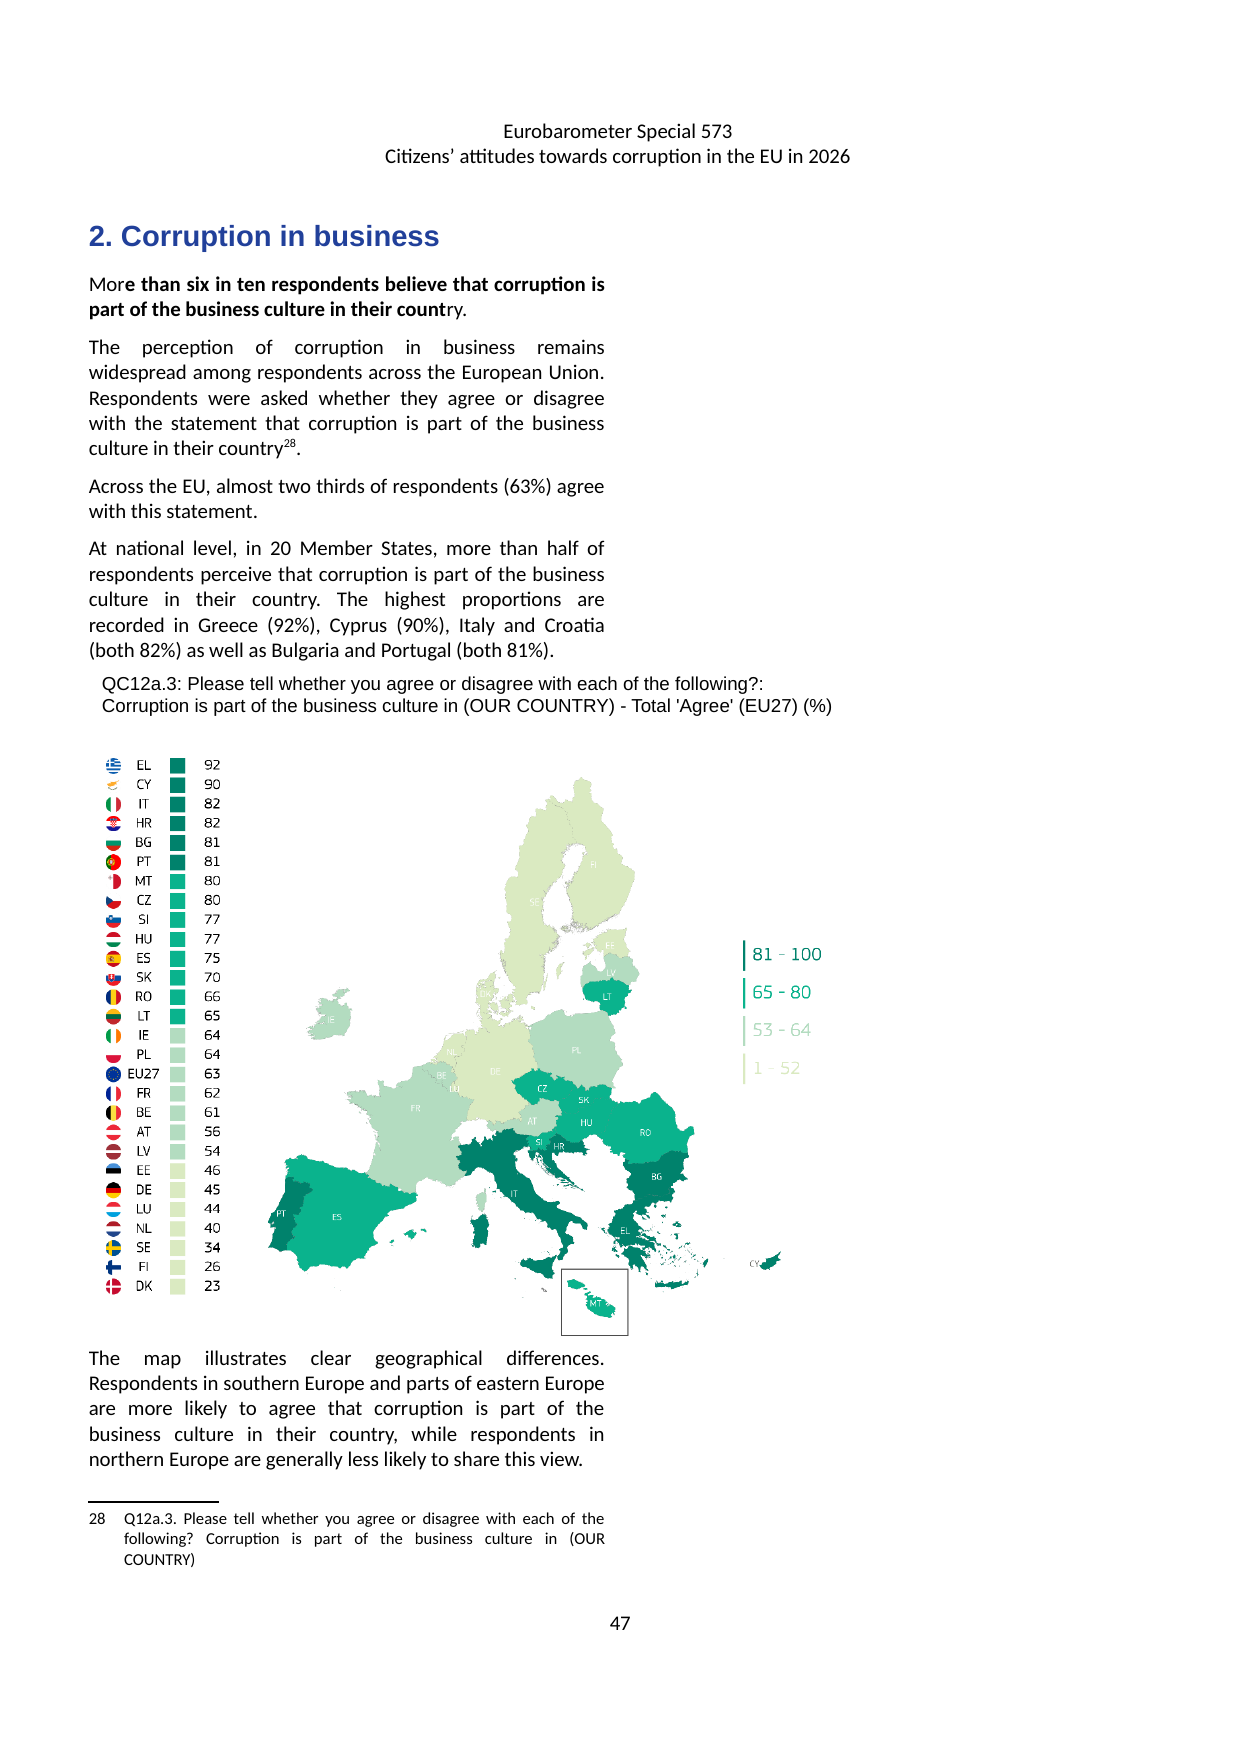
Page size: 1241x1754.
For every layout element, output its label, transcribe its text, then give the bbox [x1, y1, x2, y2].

text The perception of corruption in business remains widespread among respondents across the European Union. Respondents were asked whether they agree or disagree with the statement that corruption is part of the business culture in their country. [88, 334, 605, 461]
text Across the EU, almost two thirds of respondents (63%) agree with this statement. [88, 473, 605, 524]
text The map illustrates clear geographical differences. Respondents in southern Europe and parts of eastern Europe are more likely to agree that corruption is part of the business culture in their country, while respondents in northern Europe are generally less likely to share this view. [88, 674, 605, 1472]
text Q12a.3. Please tell whether you agree or disagree with each of the following? Corruption is part of the business culture in (OUR COUNTRY) [88, 1508, 605, 1569]
text More than six in ten respondents believe that corruption is part of the business culture in their country. [88, 271, 605, 322]
picture [96, 740, 850, 1345]
text At national level, in 20 Member States, more than half of respondents perceive that corruption is part of the business culture in their country. The highest proportions are recorded in Greece (92%), Cyprus (90%), Italy and Croatia (both 82%) as well as Bulgaria and Portugal (both 81%). [88, 536, 605, 663]
subtitle 2. Corruption in business [88, 219, 605, 253]
